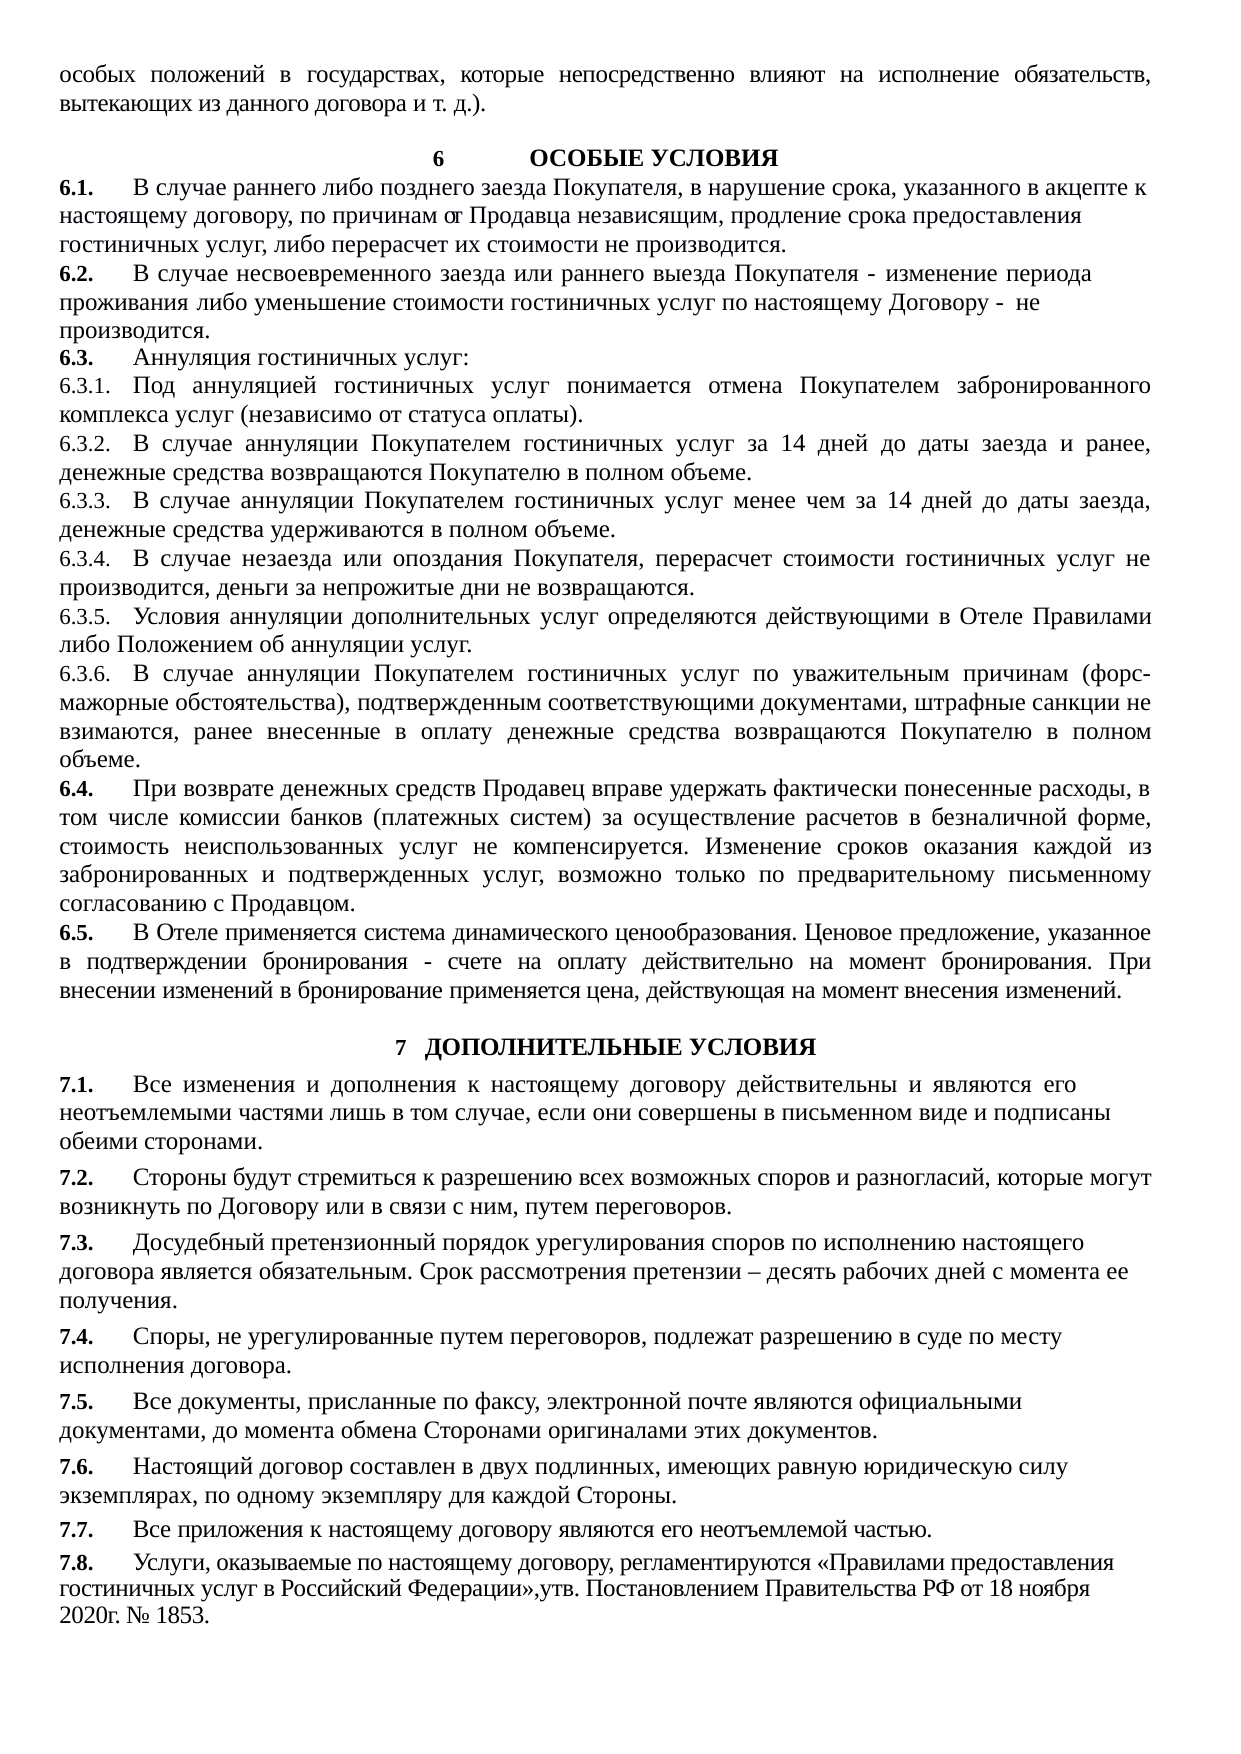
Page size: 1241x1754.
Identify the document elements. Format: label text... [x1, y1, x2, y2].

list В случае незаезда или опоздания Покупателя, перерасчет стоимости гостиничных услуг не производится, деньги за непрожитые дни не возвращаются. [59, 543, 1152, 601]
list Споры, не урегулированные путем переговоров, подлежат разрешению в суде по месту исполнения договора. [59, 1321, 1152, 1379]
list Все изменения и дополнения к настоящему договору действительны и являются его неотъемлемыми частями лишь в том случае, если они совершены в письменном виде и подписаны обеими сторонами. [59, 1069, 1152, 1155]
list Аннуляция гостиничных услуг: [59, 344, 1152, 371]
list В случае несвоевременного заезда или раннего выезда Покупателя - изменение периода проживания либо уменьшение стоимости гостиничных услуг по настоящему Договору - не производится. [59, 258, 1152, 344]
list При возврате денежных средств Продавец вправе удержать фактически понесенные расходы, в том числе комиссии банков (платежных систем) за осуществление расчетов в безналичной форме, стоимость неиспользованных услуг не компенсируется. Изменение сроков оказания каждой из забронированных и подтвержденных услуг, возможно только по предварительному письменному согласованию с Продавцом. [59, 773, 1152, 917]
list Стороны будут стремиться к разрешению всех возможных споров и разногласий, которые могут возникнуть по Договору или в связи с ним, путем переговоров. [59, 1162, 1152, 1220]
list В случае аннуляции Покупателем гостиничных услуг за 14 дней до даты заезда и ранее, денежные средства возвращаются Покупателю в полном объеме. [59, 428, 1152, 486]
list Услуги, оказываемые по настоящему договору, регламентируются «Правилами предоставления гостиничных услуг в Российский Федерации»,утв. Постановлением Правительства РФ от 18 ноября 2020г. № 1853. [59, 1549, 1152, 1628]
list В случае аннуляции Покупателем гостиничных услуг по уважительным причинам (форс-мажорные обстоятельства), подтвержденным соответствующими документами, штрафные санкции не взимаются, ранее внесенные в оплату денежные средства возвращаются Покупателю в полном объеме. [59, 658, 1152, 773]
list ОСОБЫЕ УСЛОВИЯ [59, 145, 1152, 171]
list Досудебный претензионный порядок урегулирования споров по исполнению настоящего договора является обязательным. Срок рассмотрения претензии – десять рабочих дней с момента ее получения. [59, 1227, 1152, 1313]
list ДОПОЛНИТЕЛЬНЫЕ УСЛОВИЯ [59, 1032, 1152, 1061]
list Условия аннуляции дополнительных услуг определяются действующими в Отеле Правилами либо Положением об аннуляции услуг. [59, 601, 1152, 658]
list В случае раннего либо позднего заезда Покупателя, в нарушение срока, указанного в акцепте к настоящему договору, по причинам от Продавца независящим, продление срока предоставления гостиничных услуг, либо перерасчет их стоимости не производится. [59, 172, 1152, 258]
list Все приложения к настоящему договору являются его неотъемлемой частью. [59, 1516, 1152, 1542]
list Все документы, присланные по факсу, электронной почте являются официальными документами, до момента обмена Сторонами оригиналами этих документов. [59, 1386, 1152, 1444]
list Под аннуляцией гостиничных услуг понимается отмена Покупателем забронированного комплекса услуг (независимо от статуса оплаты). [59, 371, 1152, 428]
list В случае аннуляции Покупателем гостиничных услуг менее чем за 14 дней до даты заезда, денежные средства удерживаются в полном объеме. [59, 486, 1152, 543]
list В Отеле применяется система динамического ценообразования. Ценовое предложение, указанное в подтверждении бронирования - счете на оплату действительно на момент бронирования. При внесении изменений в бронирование применяется цена, действующая на момент внесения изменений. [59, 917, 1152, 1003]
list особых положений в государствах, которые непосредственно влияют на исполнение обязательств, вытекающих из данного договора и т. д.). [59, 59, 1152, 117]
list Настоящий договор составлен в двух подлинных, имеющих равную юридическую силу экземплярах, по одному экземпляру для каждой Стороны. [59, 1451, 1152, 1509]
